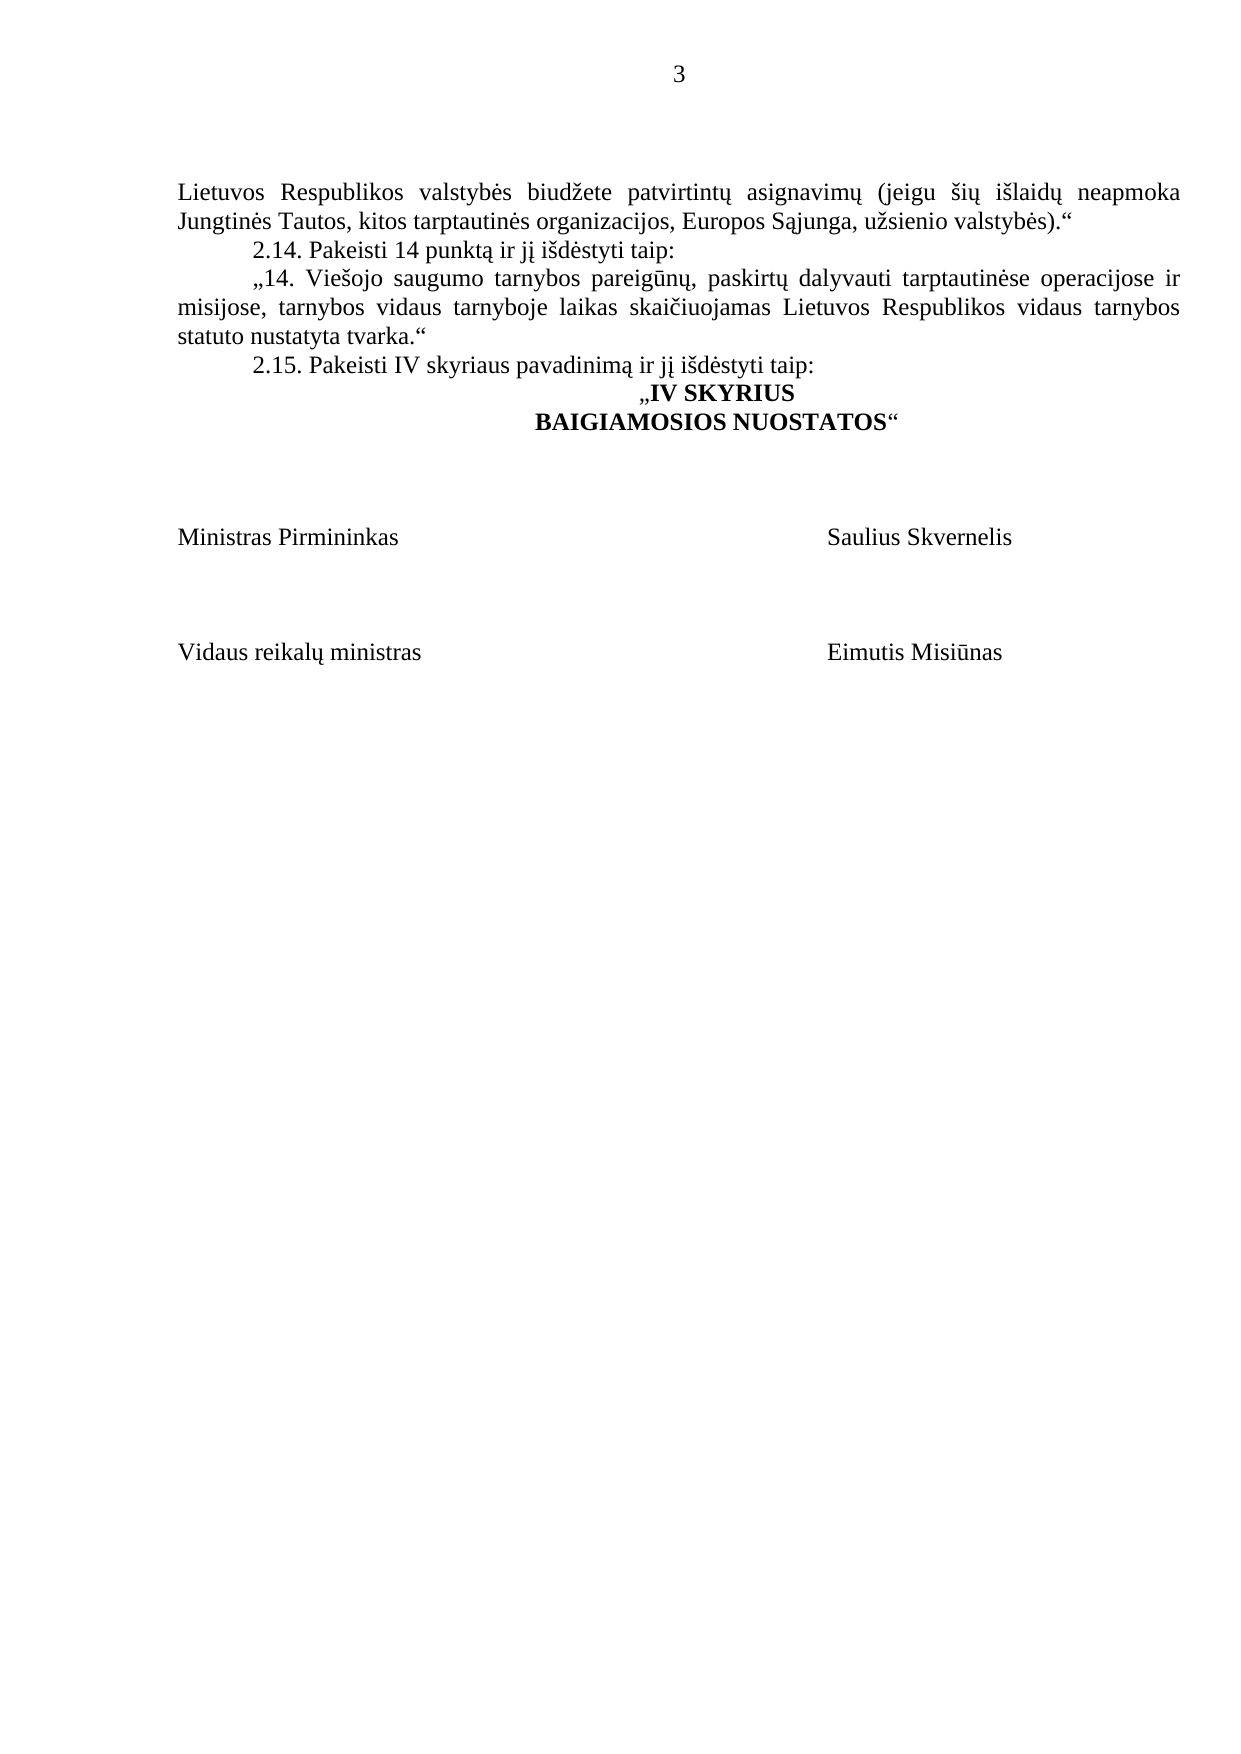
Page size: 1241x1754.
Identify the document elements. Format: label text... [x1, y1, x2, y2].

text 2.14. Pakeisti 14 punktą ir jį išdėstyti taip: [177, 235, 1181, 263]
text Vidaus reikalų ministras Eimutis Misiūnas [177, 637, 1181, 666]
text Lietuvos Respublikos valstybės biudžete patvirtintų asignavimų (jeigu šių išlaidų neapmoka Jungtinės Tautos, kitos tarptautinės organizacijos, Europos Sąjunga, užsienio valstybės).“ [177, 177, 1181, 235]
text „IV SKYRIUS [177, 378, 1181, 407]
text „14. Viešojo saugumo tarnybos pareigūnų, paskirtų dalyvauti tarptautinėse operacijose ir misijose, tarnybos vidaus tarnyboje laikas skaičiuojamas Lietuvos Respublikos vidaus tarnybos statuto nustatyta tvarka.“ [177, 263, 1181, 350]
text BAIGIAMOSIOS NUOSTATOS“ [177, 407, 1181, 436]
text Ministras Pirmininkas Saulius Skvernelis [177, 522, 1181, 551]
text 2.15. Pakeisti IV skyriaus pavadinimą ir jį išdėstyti taip: [177, 350, 1181, 378]
